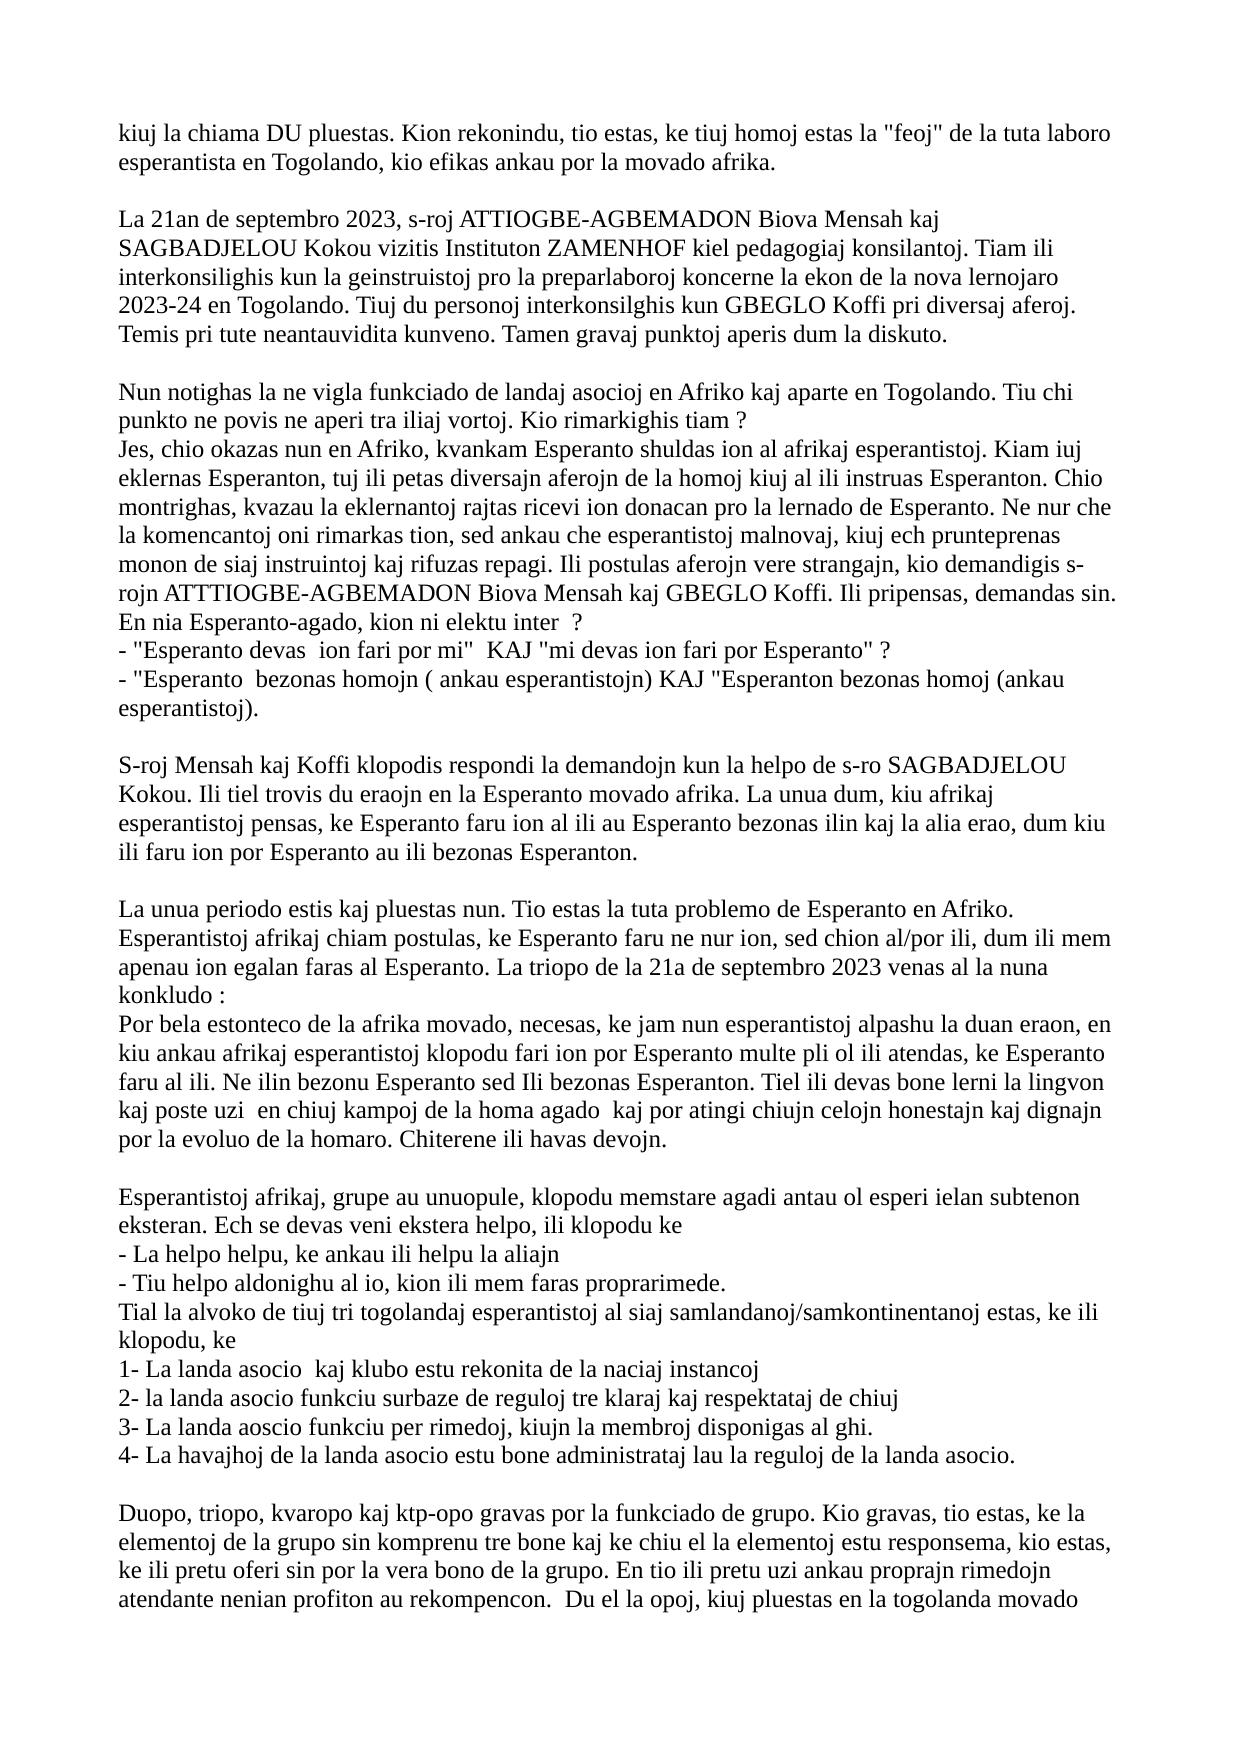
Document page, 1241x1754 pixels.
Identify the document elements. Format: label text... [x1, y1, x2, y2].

text kiuj la chiama DU pluestas. Kion rekonindu, tio estas, ke tiuj homoj estas la "feoj" de la tuta laboro esperantista en Togolando, kio efikas ankau por la movado afrika. La 21an de septembro 2023, s-roj ATTIOGBE-AGBEMADON Biova Mensah kaj SAGBADJELOU Kokou vizitis Instituton ZAMENHOF kiel pedagogiaj konsilantoj. Tiam ili interkonsilighis kun la geinstruistoj pro la preparlaboroj koncerne la ekon de la nova lernojaro 2023-24 en Togolando. Tiuj du personoj interkonsilghis kun GBEGLO Koffi pri diversaj aferoj. Temis pri tute neantauvidita kunveno. Tamen gravaj punktoj aperis dum la diskuto. Nun notighas la ne vigla funkciado de landaj asocioj en Afriko kaj aparte en Togolando. Tiu chi punkto ne povis ne aperi tra iliaj vortoj. Kio rimarkighis tiam ? Jes, chio okazas nun en Afriko, kvankam Esperanto shuldas ion al afrikaj esperantistoj. Kiam iuj eklernas Esperanton, tuj ili petas diversajn aferojn de la homoj kiuj al ili instruas Esperanton. Chio montrighas, kvazau la eklernantoj rajtas ricevi ion donacan pro la lernado de Esperanto. Ne nur che la komencantoj oni rimarkas tion, sed ankau che esperantistoj malnovaj, kiuj ech prunteprenas monon de siaj instruintoj kaj rifuzas repagi. Ili postulas aferojn vere strangajn, kio demandigis s-rojn ATTTIOGBE-AGBEMADON Biova Mensah kaj GBEGLO Koffi. Ili pripensas, demandas sin. En nia Esperanto-agado, kion ni elektu inter ? - "Esperanto devas ion fari por mi" KAJ "mi devas ion fari por Esperanto" ? - "Esperanto bezonas homojn ( ankau esperantistojn) KAJ "Esperanton bezonas homoj (ankau esperantistoj). S-roj Mensah kaj Koffi klopodis respondi la demandojn kun la helpo de s-ro SAGBADJELOU Kokou. Ili tiel trovis du eraojn en la Esperanto movado afrika. La unua dum, kiu afrikaj esperantistoj pensas, ke Esperanto faru ion al ili au Esperanto bezonas ilin kaj la alia erao, dum kiu ili faru ion por Esperanto au ili bezonas Esperanton. La unua periodo estis kaj pluestas nun. Tio estas la tuta problemo de Esperanto en Afriko. Esperantistoj afrikaj chiam postulas, ke Esperanto faru ne nur ion, sed chion al/por ili, dum ili mem apenau ion egalan faras al Esperanto. La triopo de la 21a de septembro 2023 venas al la nuna konkludo : Por bela estonteco de la afrika movado, necesas, ke jam nun esperantistoj alpashu la duan eraon, en kiu ankau afrikaj esperantistoj klopodu fari ion por Esperanto multe pli ol ili atendas, ke Esperanto faru al ili. Ne ilin bezonu Esperanto sed Ili bezonas Esperanton. Tiel ili devas bone lerni la lingvon kaj poste uzi en chiuj kampoj de la homa agado kaj por atingi chiujn celojn honestajn kaj dignajn por la evoluo de la homaro. Chiterene ili havas devojn. Esperantistoj afrikaj, grupe au unuopule, klopodu memstare agadi antau ol esperi ielan subtenon eksteran. Ech se devas veni ekstera helpo, ili klopodu ke - La helpo helpu, ke ankau ili helpu la aliajn - Tiu helpo aldonighu al io, kion ili mem faras proprarimede. Tial la alvoko de tiuj tri togolandaj esperantistoj al siaj samlandanoj/samkontinentanoj estas, ke ili klopodu, ke 1- La landa asocio kaj klubo estu rekonita de la naciaj instancoj 2- la landa asocio funkciu surbaze de reguloj tre klaraj kaj respektataj de chiuj 3- La landa aoscio funkciu per rimedoj, kiujn la membroj disponigas al ghi. 4- La havajhoj de la landa asocio estu bone administrataj lau la reguloj de la landa asocio. Duopo, triopo, kvaropo kaj ktp-opo gravas por la funkciado de grupo. Kio gravas, tio estas, ke la elementoj de la grupo sin komprenu tre bone kaj ke chiu el la elementoj estu responsema, kio estas, ke ili pretu oferi sin por la vera bono de la grupo. En tio ili pretu uzi ankau proprajn rimedojn atendante nenian profiton au rekompencon. Du el la opoj, kiuj pluestas en la togolanda movado [118, 118, 1122, 1613]
